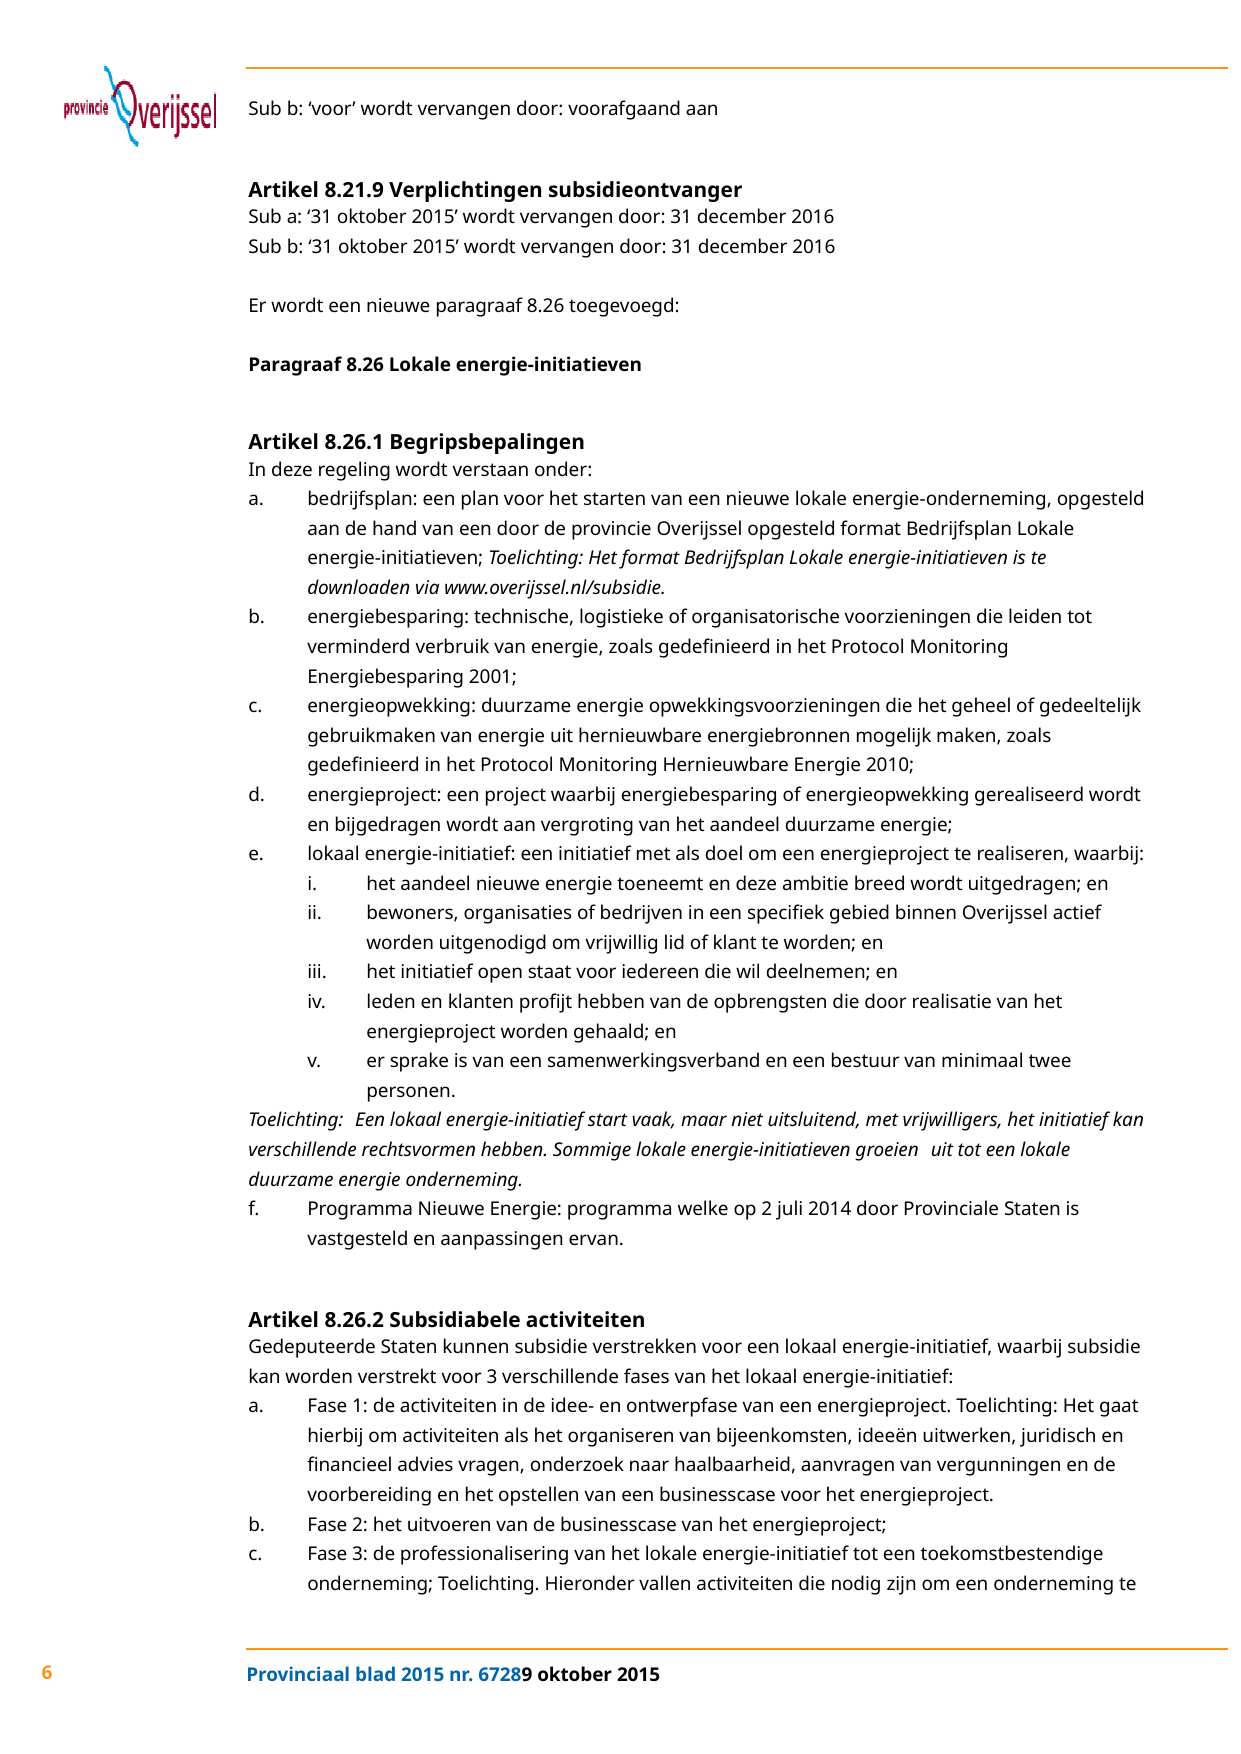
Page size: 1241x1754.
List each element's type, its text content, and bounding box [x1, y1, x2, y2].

picture [41, 47, 231, 172]
text Artikel 8.21.9 Verplichtingen subsidieontvanger [248, 175, 1152, 203]
list er sprake is van een samenwerkingsverband en een bestuur van minimaal twee personen. [307, 1047, 1152, 1103]
text Sub b: ‘voor’ wordt vervangen door: voorafgaand aan [248, 95, 1152, 121]
list Fase 3: de professionalisering van het lokale energie-initiatief tot een toekomstbestendige onderneming; Toelichting. Hieronder vallen activiteiten die nodig zijn om een onderneming te [248, 1540, 1152, 1596]
list lokaal energie-initiatief: een initiatief met als doel om een energieproject te realiseren, waarbij: [248, 840, 1152, 866]
list Programma Nieuwe Energie: programma welke op 2 juli 2014 door Provinciale Staten is vastgesteld en aanpassingen ervan. [248, 1195, 1152, 1251]
list bedrijfsplan: een plan voor het starten van een nieuwe lokale energie-onderneming, opgesteld aan de hand van een door de provincie Overijssel opgesteld format Bedrijfsplan Lokale energie-initiatieven; Toelichting: Het format Bedrijfsplan Lokale energie-initiatieven is te downloaden via www.overijssel.nl/subsidie. [248, 485, 1152, 600]
list het initiatief open staat voor iedereen die wil deelnemen; en [307, 959, 1152, 984]
list leden en klanten profijt hebben van de opbrengsten die door realisatie van het energieproject worden gehaald; en [307, 988, 1152, 1043]
text Toelichting: Een lokaal energie-initiatief start vaak, maar niet uitsluitend, met vrijwilligers, het initiatief kan verschillende rechtsvormen hebben. Sommige lokale energie-initiatieven groeien uit tot een lokale duurzame energie onderneming. [248, 1107, 1152, 1191]
text Er wordt een nieuwe paragraaf 8.26 toegevoegd: [248, 292, 1152, 318]
text In deze regeling wordt verstaan onder: [248, 456, 1152, 481]
text Artikel 8.26.1 Begripsbepalingen [248, 427, 1152, 456]
list energieopwekking: duurzame energie opwekkingsvoorzieningen die het geheel of gedeeltelijk gebruikmaken van energie uit hernieuwbare energiebronnen mogelijk maken, zoals gedefinieerd in het Protocol Monitoring Hernieuwbare Energie 2010; [248, 692, 1152, 777]
list Fase 2: het uitvoeren van de businesscase van het energieproject; [248, 1511, 1152, 1537]
list energiebesparing: technische, logistieke of organisatorische voorzieningen die leiden tot verminderd verbruik van energie, zoals gedefinieerd in het Protocol Monitoring Energiebesparing 2001; [248, 604, 1152, 688]
list het aandeel nieuwe energie toeneemt en deze ambitie breed wordt uitgedragen; en [307, 870, 1152, 896]
list energieproject: een project waarbij energiebesparing of energieopwekking gerealiseerd wordt en bijgedragen wordt aan vergroting van het aandeel duurzame energie; [248, 781, 1152, 836]
text Gedeputeerde Staten kunnen subsidie verstrekken voor een lokaal energie-initiatief, waarbij subsidie kan worden verstrekt voor 3 verschillende fases van het lokaal energie-initiatief: [248, 1333, 1152, 1389]
text Sub a: ‘31 oktober 2015’ wordt vervangen door: 31 december 2016 [248, 203, 1152, 229]
text Sub b: ‘31 oktober 2015’ wordt vervangen door: 31 december 2016 [248, 233, 1152, 258]
text Artikel 8.26.2 Subsidiabele activiteiten [248, 1305, 1152, 1333]
text Paragraaf 8.26 Lokale energie-initiatieven [248, 351, 1152, 377]
list Fase 1: de activiteiten in de idee- en ontwerpfase van een energieproject. Toelichting: Het gaat hierbij om activiteiten als het organiseren van bijeenkomsten, ideeën uitwerken, juridisch en financieel advies vragen, onderzoek naar haalbaarheid, aanvragen van vergunningen en de voorbereiding en het opstellen van een businesscase voor het energieproject. [248, 1392, 1152, 1507]
list bewoners, organisaties of bedrijven in een specifiek gebied binnen Overijssel actief worden uitgenodigd om vrijwillig lid of klant te worden; en [307, 899, 1152, 955]
